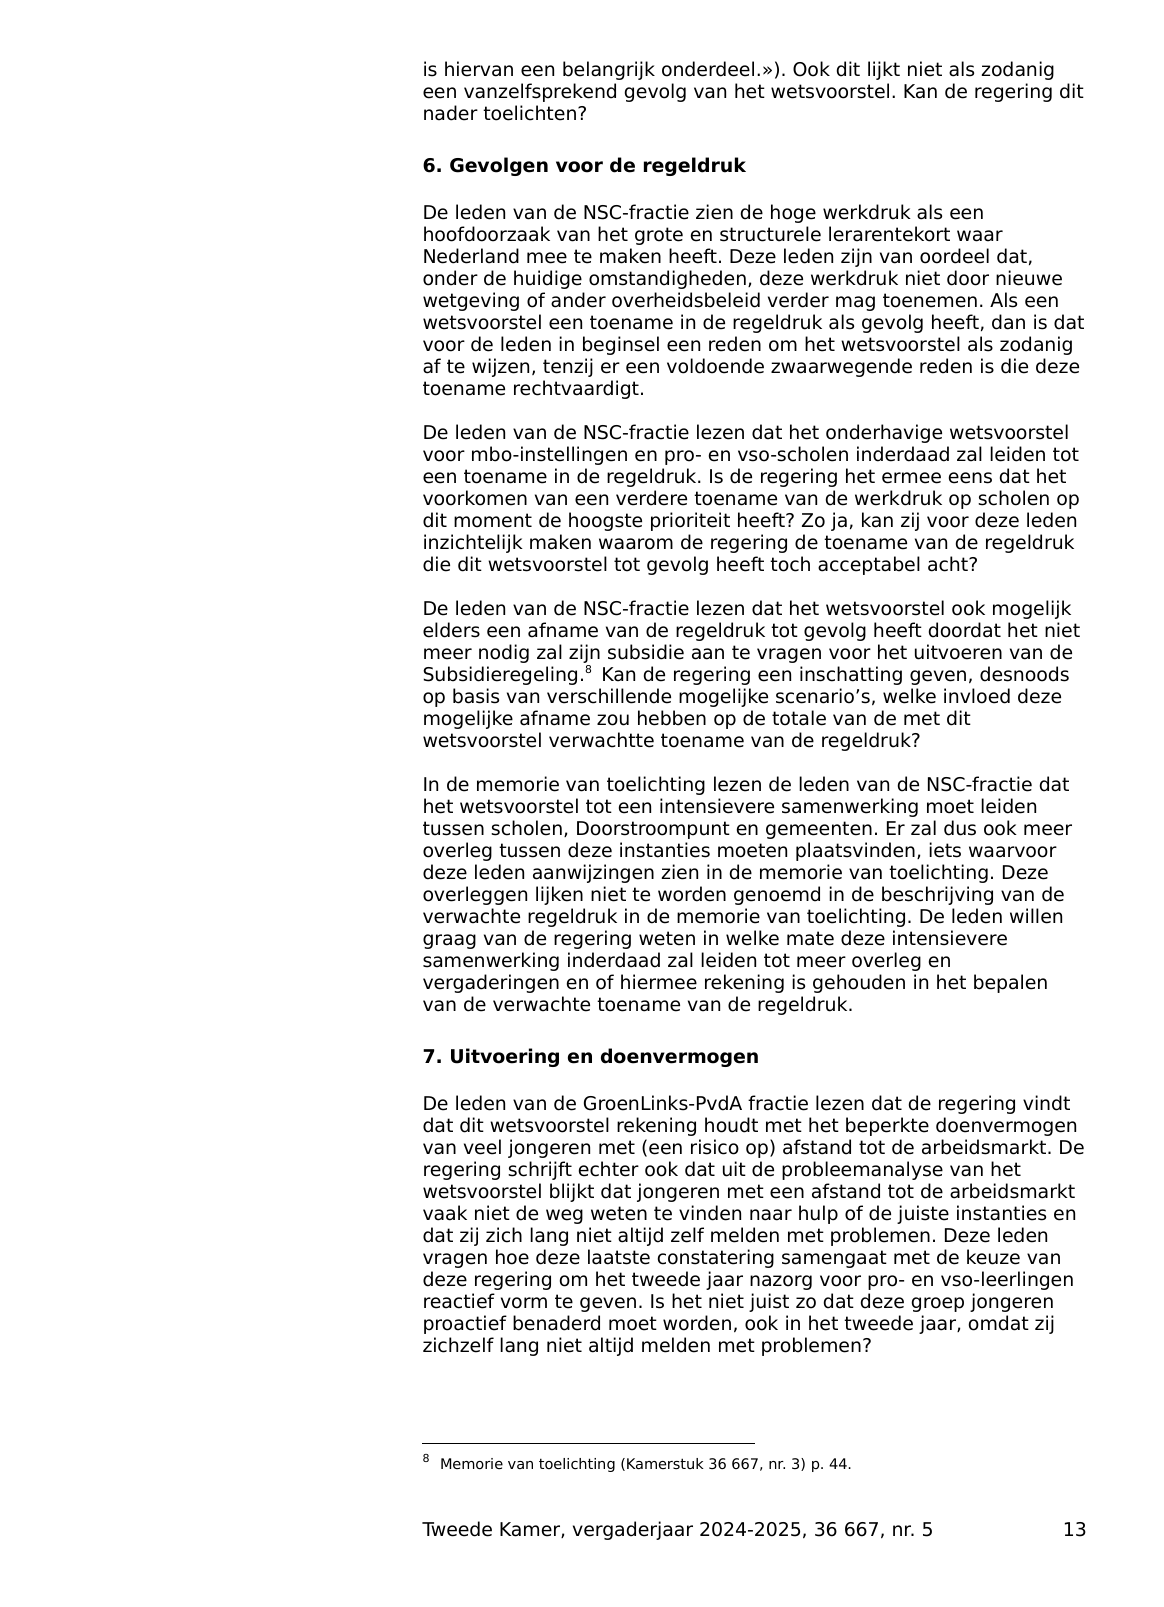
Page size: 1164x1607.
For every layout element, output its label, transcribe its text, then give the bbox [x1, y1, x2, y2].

subtitle 7. Uitvoering en doenvermogen [422, 1046, 1087, 1068]
text De leden van de NSC-fractie zien de hoge werkdruk als een hoofdoorzaak van het grote en structurele lerarentekort waar Nederland mee te maken heeft. Deze leden zijn van oordeel dat, onder de huidige omstandigheden, deze werkdruk niet door nieuwe wetgeving of ander overheidsbeleid verder mag toenemen. Als een wetsvoorstel een toename in de regeldruk als gevolg heeft, dan is dat voor de leden in beginsel een reden om het wetsvoorstel als zodanig af te wijzen, tenzij er een voldoende zwaarwegende reden is die deze toename rechtvaardigt. [422, 202, 1087, 400]
text De leden van de NSC-fractie lezen dat het wetsvoorstel ook mogelijk elders een afname van de regeldruk tot gevolg heeft doordat het niet meer nodig zal zijn subsidie aan te vragen voor het uitvoeren van de Subsidieregeling. Kan de regering een inschatting geven, desnoods op basis van verschillende mogelijke scenario’s, welke invloed deze mogelijke afname zou hebben op de totale van de met dit wetsvoorstel verwachtte toename van de regeldruk? [422, 598, 1087, 752]
text De leden van de NSC-fractie lezen dat het onderhavige wetsvoorstel voor mbo-instellingen en pro- en vso-scholen inderdaad zal leiden tot een toename in de regeldruk. Is de regering het ermee eens dat het voorkomen van een verdere toename van de werkdruk op scholen op dit moment de hoogste prioriteit heeft? Zo ja, kan zij voor deze leden inzichtelijk maken waarom de regering de toename van de regeldruk die dit wetsvoorstel tot gevolg heeft toch acceptabel acht? [422, 422, 1087, 576]
text In de memorie van toelichting lezen de leden van de NSC-fractie dat het wetsvoorstel tot een intensievere samenwerking moet leiden tussen scholen, Doorstroompunt en gemeenten. Er zal dus ook meer overleg tussen deze instanties moeten plaatsvinden, iets waarvoor deze leden aanwijzingen zien in de memorie van toelichting. Deze overleggen lijken niet te worden genoemd in de beschrijving van de verwachte regeldruk in de memorie van toelichting. De leden willen graag van de regering weten in welke mate deze intensievere samenwerking inderdaad zal leiden tot meer overleg en vergaderingen en of hiermee rekening is gehouden in het bepalen van de verwachte toename van de regeldruk. [422, 774, 1087, 1016]
subtitle 6. Gevolgen voor de regeldruk [422, 155, 1087, 177]
text De leden van de GroenLinks-PvdA fractie lezen dat de regering vindt dat dit wetsvoorstel rekening houdt met het beperkte doenvermogen van veel jongeren met (een risico op) afstand tot de arbeidsmarkt. De regering schrijft echter ook dat uit de probleemanalyse van het wetsvoorstel blijkt dat jongeren met een afstand tot de arbeidsmarkt vaak niet de weg weten te vinden naar hulp of de juiste instanties en dat zij zich lang niet altijd zelf melden met problemen. Deze leden vragen hoe deze laatste constatering samengaat met de keuze van deze regering om het tweede jaar nazorg voor pro- en vso-leerlingen reactief vorm te geven. Is het niet juist zo dat deze groep jongeren proactief benaderd moet worden, ook in het tweede jaar, omdat zij zichzelf lang niet altijd melden met problemen? [422, 1093, 1087, 1357]
text is hiervan een belangrijk onderdeel.»). Ook dit lijkt niet als zodanig een vanzelfsprekend gevolg van het wetsvoorstel. Kan de regering dit nader toelichten? [422, 59, 1087, 125]
text Memorie van toelichting (Kamerstuk 36 667, nr. 3) p. 44. [422, 1452, 1087, 1474]
